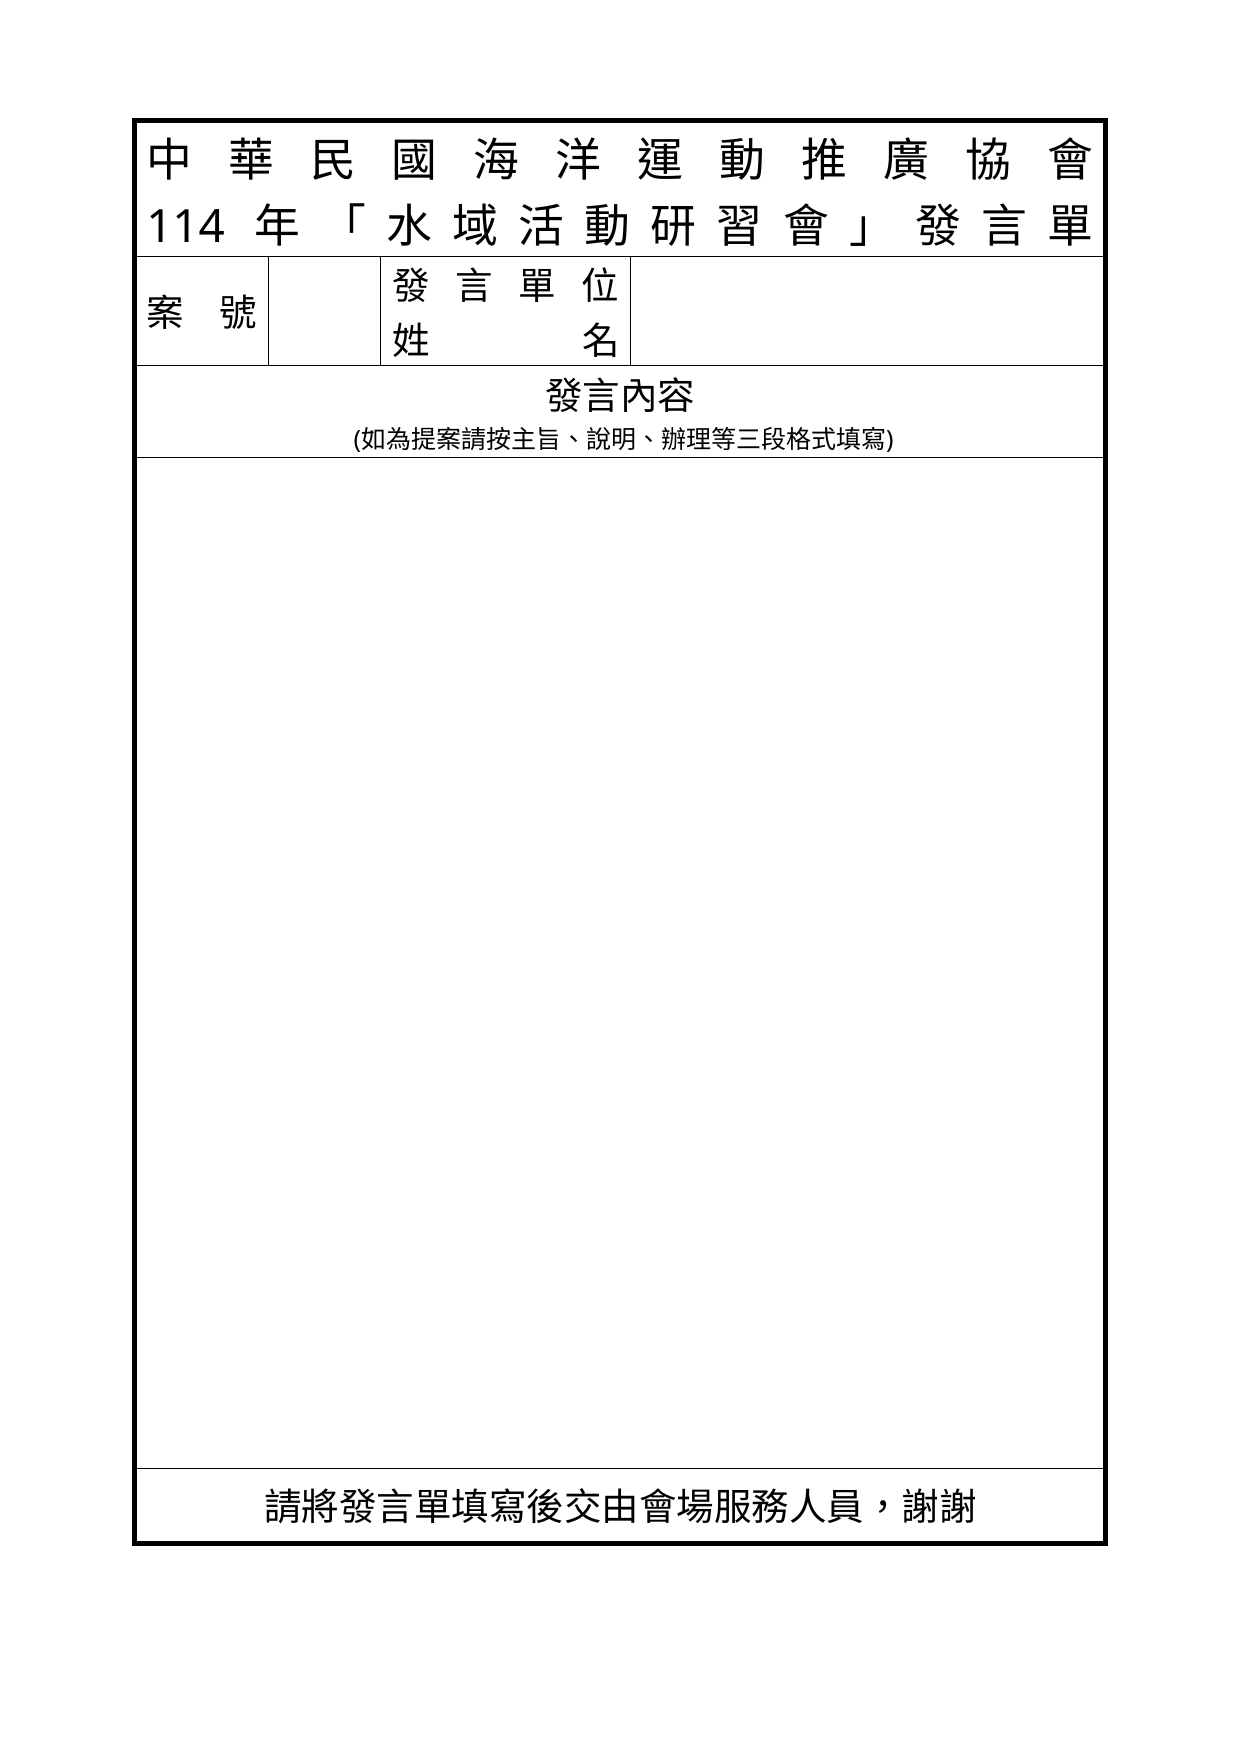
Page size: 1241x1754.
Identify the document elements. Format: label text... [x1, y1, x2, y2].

table_cell [137, 458, 1103, 1467]
table_cell 請將發言單填寫後交由會場服務人員，謝謝 [137, 1469, 1103, 1541]
table_cell 發言內容 (如為提案請按主旨、說明、辦理等三段格式填寫) [137, 366, 1103, 457]
table_cell 發言單位 姓名 [381, 257, 630, 365]
table_header 中華民國海洋運動推廣協會 114年「水域活動研習會」發言單 [137, 123, 1103, 256]
table_cell [631, 257, 1103, 365]
table_cell [269, 257, 380, 365]
table_cell 案號 [137, 257, 268, 365]
